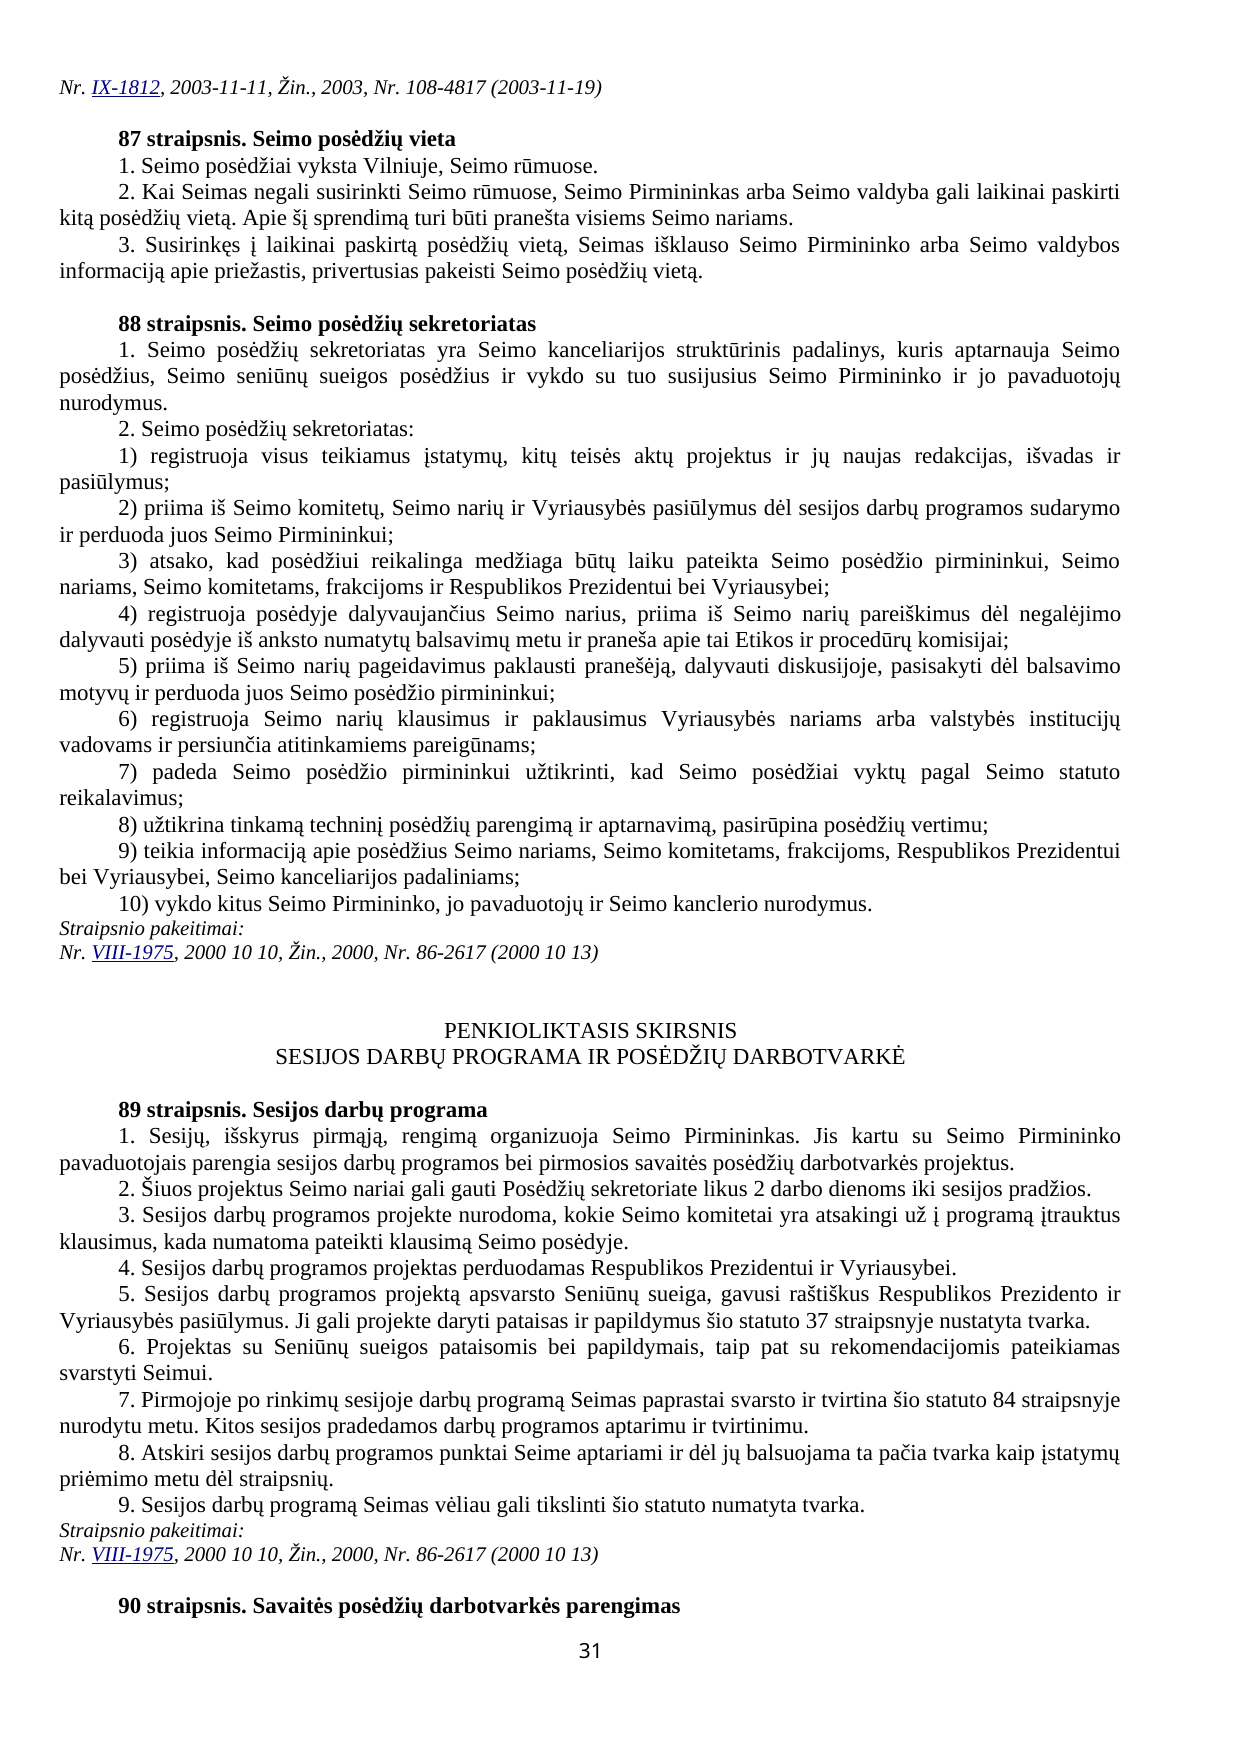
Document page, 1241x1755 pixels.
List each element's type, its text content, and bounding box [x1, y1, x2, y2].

text 1) registruoja visus teikiamus įstatymų, kitų teisės aktų projektus ir jų naujas redakcijas, išvadas ir pasiūlymus; [59, 442, 1122, 494]
text 6) registruoja Seimo narių klausimus ir paklausimus Vyriausybės nariams arba valstybės institucijų vadovams ir persiunčia atitinkamiems pareigūnams; [59, 705, 1122, 758]
text 2. Kai Seimas negali susirinkti Seimo rūmuose, Seimo Pirmininkas arba Seimo valdyba gali laikinai paskirti kitą posėdžių vietą. Apie šį sprendimą turi būti pranešta visiems Seimo nariams. [59, 178, 1122, 231]
text 7. Pirmojoje po rinkimų sesijoje darbų programą Seimas paprastai svarsto ir tvirtina šio statuto 84 straipsnyje nurodytu metu. Kitos sesijos pradedamos darbų programos aptarimu ir tvirtinimu. [59, 1386, 1122, 1438]
text 7) padeda Seimo posėdžio pirmininkui užtikrinti, kad Seimo posėdžiai vyktų pagal Seimo statuto reikalavimus; [59, 758, 1122, 811]
text 9. Sesijos darbų programą Seimas vėliau gali tikslinti šio statuto numatyta tvarka. [59, 1491, 1122, 1518]
text 4) registruoja posėdyje dalyvaujančius Seimo narius, priima iš Seimo narių pareiškimus dėl negalėjimo dalyvauti posėdyje iš anksto numatytų balsavimų metu ir praneša apie tai Etikos ir procedūrų komisijai; [59, 600, 1122, 652]
text 3. Susirinkęs į laikinai paskirtą posėdžių vietą, Seimas išklauso Seimo Pirmininko arba Seimo valdybos informaciją apie priežastis, privertusias pakeisti Seimo posėdžių vietą. [59, 231, 1122, 283]
text 4. Sesijos darbų programos projektas perduodamas Respublikos Prezidentui ir Vyriausybei. [59, 1254, 1122, 1280]
text Nr. IX-1812, 2003-11-11, Žin., 2003, Nr. 108-4817 (2003-11-19) [59, 75, 1122, 99]
text 87 straipsnis. Seimo posėdžių vieta [59, 125, 1122, 152]
text 6. Projektas su Seniūnų sueigos pataisomis bei papildymais, taip pat su rekomendacijomis pateikiamas svarstyti Seimui. [59, 1333, 1122, 1386]
text Nr. VIII-1975, 2000 10 10, Žin., 2000, Nr. 86-2617 (2000 10 13) [59, 940, 1122, 964]
text 1. Sesijų, išskyrus pirmąją, rengimą organizuoja Seimo Pirmininkas. Jis kartu su Seimo Pirmininko pavaduotojais parengia sesijos darbų programos bei pirmosios savaitės posėdžių darbotvarkės projektus. [59, 1122, 1122, 1175]
text 3. Sesijos darbų programos projekte nurodoma, kokie Seimo komitetai yra atsakingi už į programą įtrauktus klausimus, kada numatoma pateikti klausimą Seimo posėdyje. [59, 1201, 1122, 1254]
text 2) priima iš Seimo komitetų, Seimo narių ir Vyriausybės pasiūlymus dėl sesijos darbų programos sudarymo ir perduoda juos Seimo Pirmininkui; [59, 494, 1122, 547]
text Straipsnio pakeitimai: [59, 916, 1122, 940]
text 89 straipsnis. Sesijos darbų programa [59, 1096, 1122, 1122]
text 3) atsako, kad posėdžiui reikalinga medžiaga būtų laiku pateikta Seimo posėdžio pirmininkui, Seimo nariams, Seimo komitetams, frakcijoms ir Respublikos Prezidentui bei Vyriausybei; [59, 547, 1122, 600]
text 2. Šiuos projektus Seimo nariai gali gauti Posėdžių sekretoriate likus 2 darbo dienoms iki sesijos pradžios. [59, 1175, 1122, 1201]
text 1. Seimo posėdžių sekretoriatas yra Seimo kanceliarijos struktūrinis padalinys, kuris aptarnauja Seimo posėdžius, Seimo seniūnų sueigos posėdžius ir vykdo su tuo susijusius Seimo Pirmininko ir jo pavaduotojų nurodymus. [59, 336, 1122, 415]
text Nr. VIII-1975, 2000 10 10, Žin., 2000, Nr. 86-2617 (2000 10 13) [59, 1542, 1122, 1566]
text Straipsnio pakeitimai: [59, 1518, 1122, 1542]
text 2. Seimo posėdžių sekretoriatas: [59, 415, 1122, 442]
text SESIJOS DARBŲ PROGRAMA IR POSĖDŽIŲ DARBOTVARKĖ [59, 1043, 1122, 1069]
text 88 straipsnis. Seimo posėdžių sekretoriatas [59, 310, 1122, 336]
text 8. Atskiri sesijos darbų programos punktai Seime aptariami ir dėl jų balsuojama ta pačia tvarka kaip įstatymų priėmimo metu dėl straipsnių. [59, 1438, 1122, 1491]
text 9) teikia informaciją apie posėdžius Seimo nariams, Seimo komitetams, frakcijoms, Respublikos Prezidentui bei Vyriausybei, Seimo kanceliarijos padaliniams; [59, 837, 1122, 890]
text 90 straipsnis. Savaitės posėdžių darbotvarkės parengimas [59, 1592, 1122, 1618]
text 5. Sesijos darbų programos projektą apsvarsto Seniūnų sueiga, gavusi raštiškus Respublikos Prezidento ir Vyriausybės pasiūlymus. Ji gali projekte daryti pataisas ir papildymus šio statuto 37 straipsnyje nustatyta tvarka. [59, 1280, 1122, 1333]
text PENKIOLIKTASIS SKIRSNIS [59, 1017, 1122, 1043]
text 10) vykdo kitus Seimo Pirmininko, jo pavaduotojų ir Seimo kanclerio nurodymus. [59, 890, 1122, 916]
text 5) priima iš Seimo narių pageidavimus paklausti pranešėją, dalyvauti diskusijoje, pasisakyti dėl balsavimo motyvų ir perduoda juos Seimo posėdžio pirmininkui; [59, 652, 1122, 705]
text 8) užtikrina tinkamą techninį posėdžių parengimą ir aptarnavimą, pasirūpina posėdžių vertimu; [59, 811, 1122, 837]
text 1. Seimo posėdžiai vyksta Vilniuje, Seimo rūmuose. [59, 152, 1122, 178]
